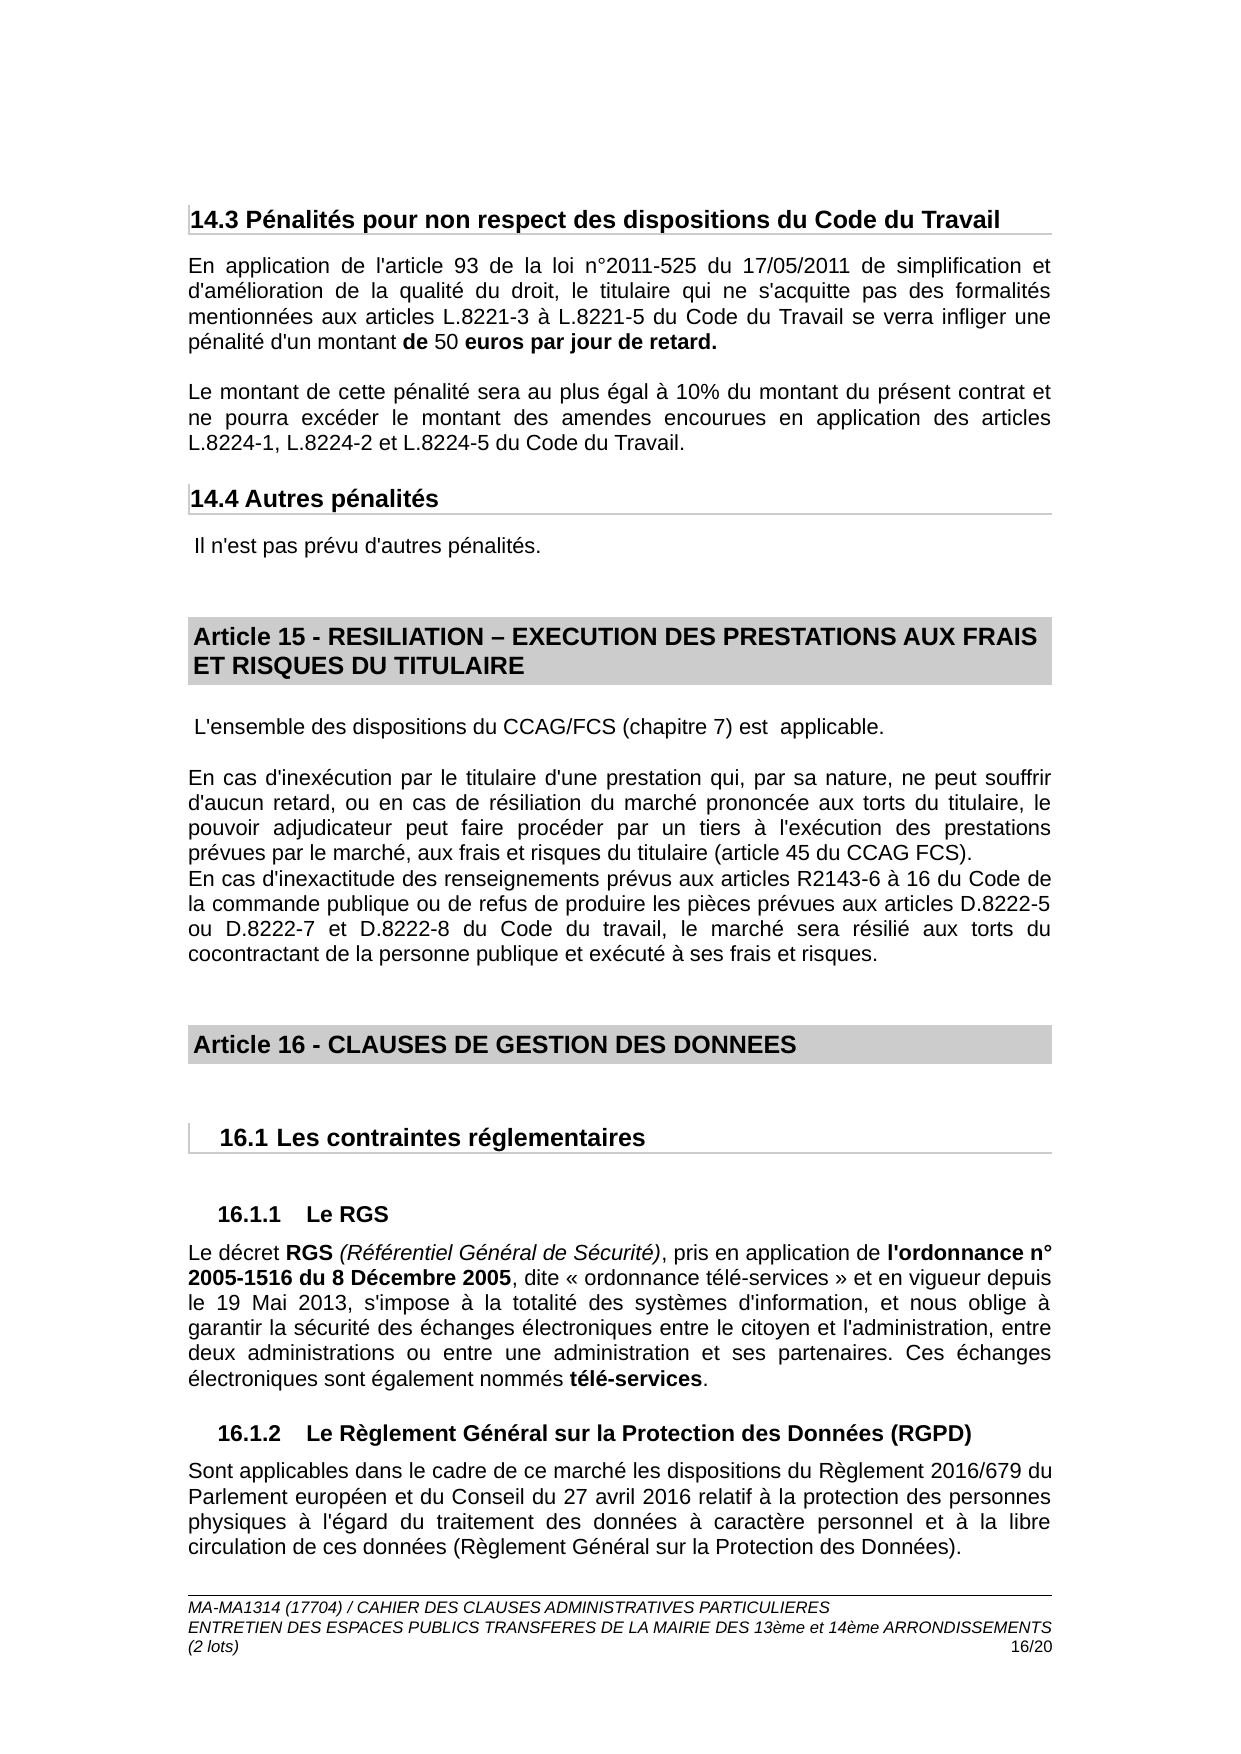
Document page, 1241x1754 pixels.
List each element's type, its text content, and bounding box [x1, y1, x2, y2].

text En application de l'article 93 de la loi n°2011-525 du 17/05/2011 de simplification et d'amélioration de la qualité du droit, le titulaire qui ne s'acquitte pas des formalités mentionnées aux articles L.8221-3 à L.8221-5 du Code du Travail se verra infliger une pénalité d'un montant de 50 euros par jour de retard. [188, 253, 1052, 354]
subtitle 14.4 Autres pénalités [190, 484, 1052, 513]
text En cas d'inexécution par le titulaire d'une prestation qui, par sa nature, ne peut souffrir d'aucun retard, ou en cas de résiliation du marché prononcée aux torts du titulaire, le pouvoir adjudicateur peut faire procéder par un tiers à l'exécution des prestations prévues par le marché, aux frais et risques du titulaire (article 45 du CCAG FCS). [188, 765, 1052, 866]
subtitle Le Règlement Général sur la Protection des Données (RGPD) [188, 1420, 1052, 1447]
text En cas d'inexactitude des renseignements prévus aux articles R2143-6 à 16 du Code de la commande publique ou de refus de produire les pièces prévues aux articles D.8222-5 ou D.8222-7 et D.8222-8 du Code du travail, le marché sera résilié aux torts du cocontractant de la personne publique et exécuté à ses frais et risques. [188, 866, 1052, 966]
subtitle Les contraintes réglementaires [190, 1123, 1052, 1152]
text Le décret RGS (Référentiel Général de Sécurité), pris en application de l'ordonnance n° 2005-1516 du 8 Décembre 2005, dite « ordonnance télé-services » et en vigueur depuis le 19 Mai 2013, s'impose à la totalité des systèmes d'information, et nous oblige à garantir la sécurité des échanges électroniques entre le citoyen et l'administration, entre deux administrations ou entre une administration et ses partenaires. Ces échanges électroniques sont également nommés télé-services. [188, 1239, 1052, 1391]
subtitle Le RGS [188, 1201, 1052, 1228]
text Sont applicables dans le cadre de ce marché les dispositions du Règlement 2016/679 du Parlement européen et du Conseil du 27 avril 2016 relatif à la protection des personnes physiques à l'égard du traitement des données à caractère personnel et à la libre circulation de ces données (Règlement Général sur la Protection des Données). [188, 1458, 1052, 1559]
text Le montant de cette pénalité sera au plus égal à 10% du montant du présent contrat et ne pourra excéder le montant des amendes encourues en application des articles L.8224-1, L.8224-2 et L.8224-5 du Code du Travail. [188, 379, 1052, 455]
subtitle CLAUSES DE GESTION DES DONNEES [190, 1028, 1050, 1062]
subtitle RESILIATION – EXECUTION DES PRESTATIONS AUX FRAIS ET RISQUES DU TITULAIRE [190, 619, 1050, 683]
text Il n'est pas prévu d'autres pénalités. [188, 533, 1052, 558]
subtitle 14.3 Pénalités pour non respect des dispositions du Code du Travail [188, 204, 1052, 233]
text L'ensemble des dispositions du CCAG/FCS (chapitre 7) est applicable. [188, 714, 1052, 739]
